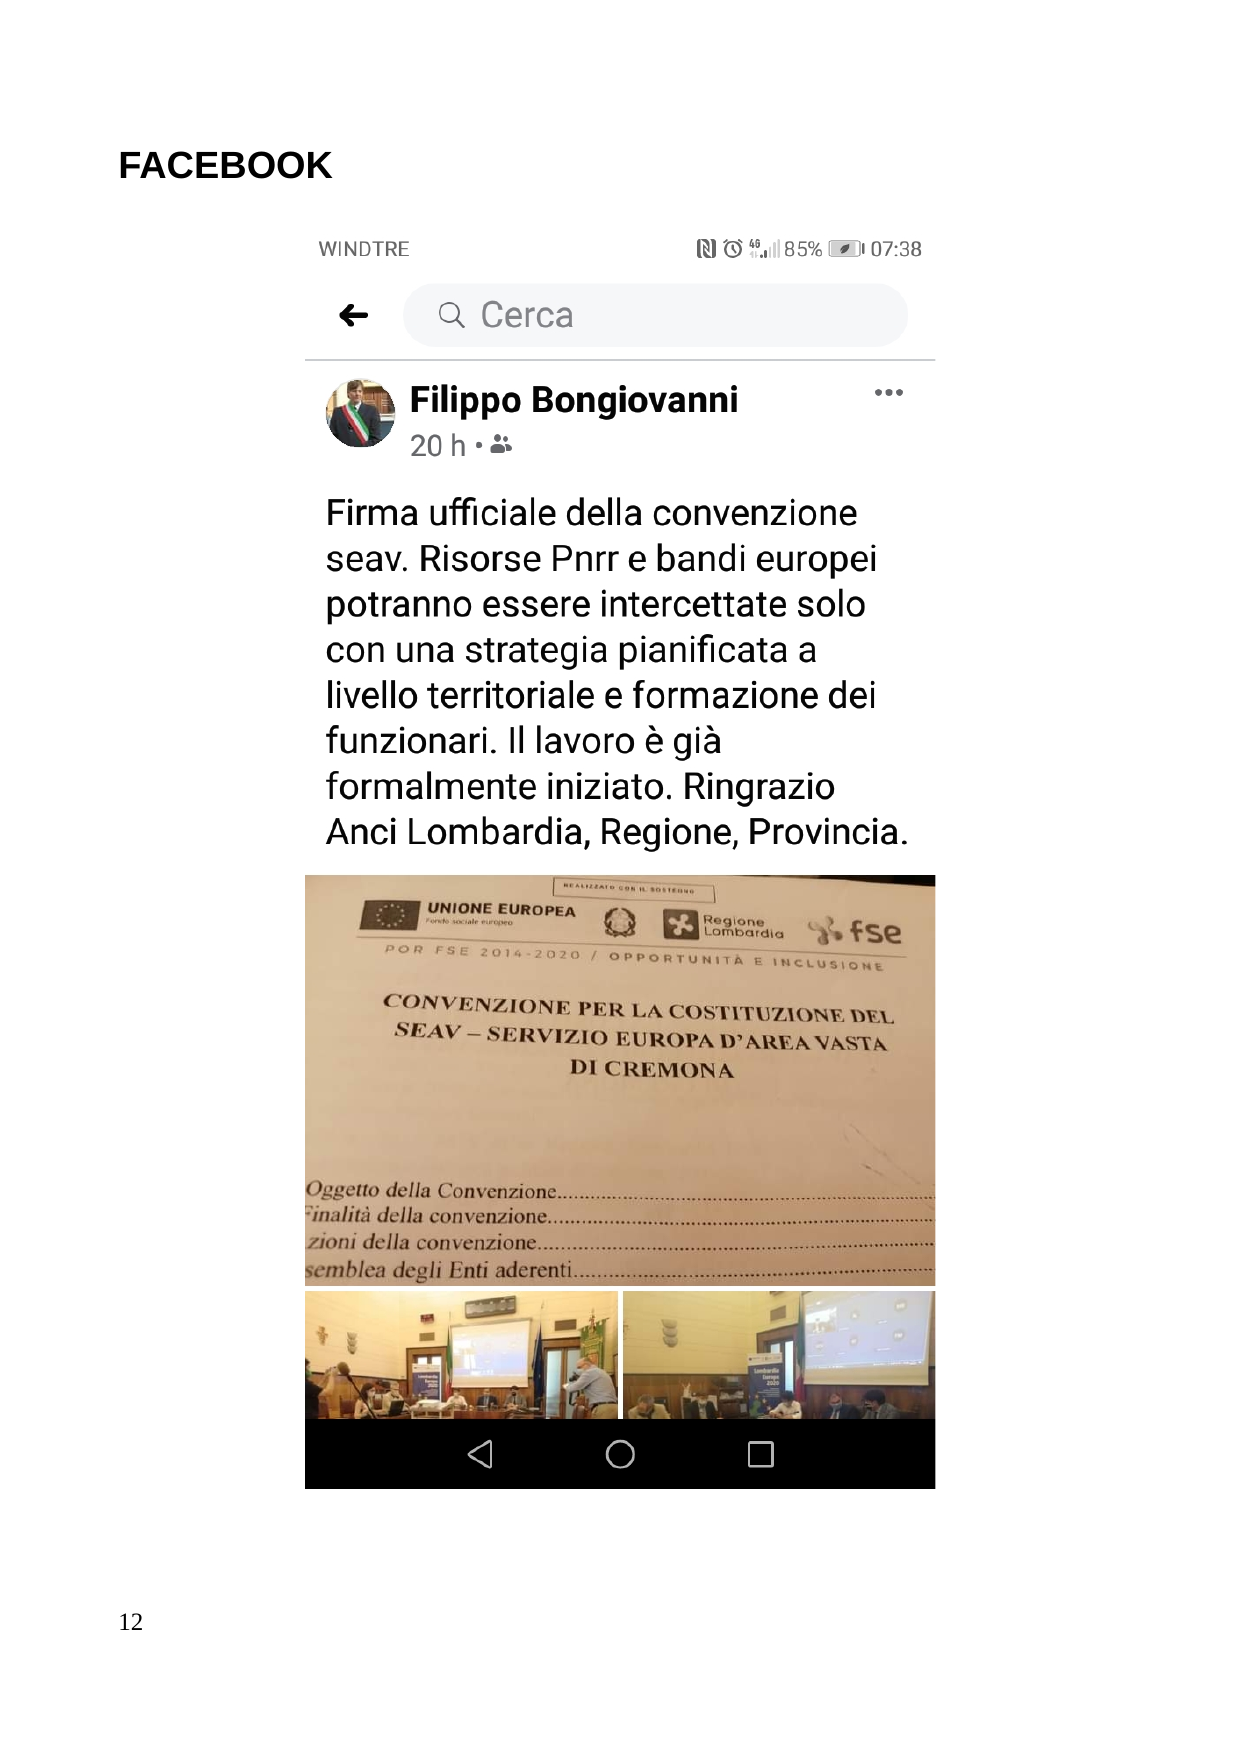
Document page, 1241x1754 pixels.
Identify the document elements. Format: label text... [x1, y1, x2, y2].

picture [305, 228, 936, 1489]
subtitle FACEBOOK [118, 143, 1122, 187]
